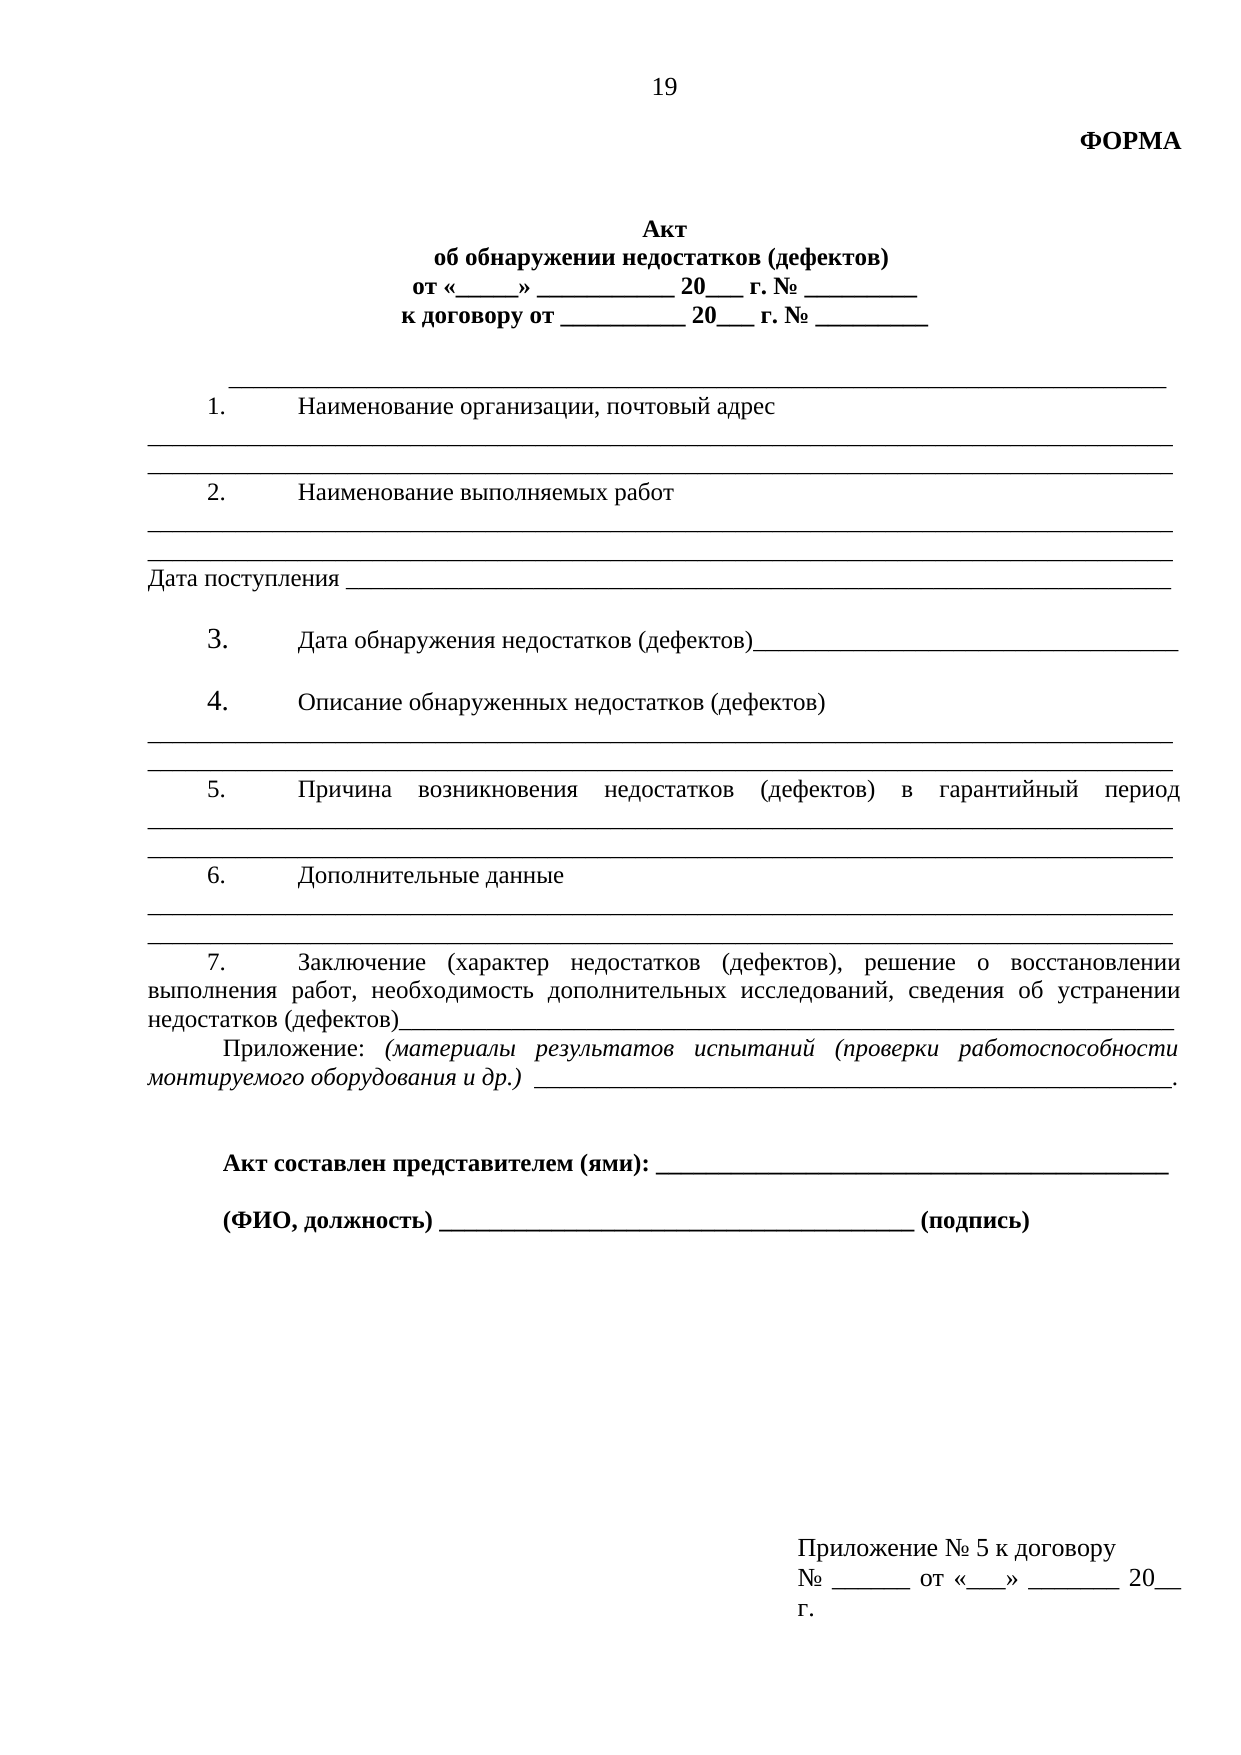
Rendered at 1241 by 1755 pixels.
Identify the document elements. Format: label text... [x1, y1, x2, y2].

text № ______ от «___» _______ 20__ г. [797, 1562, 1181, 1622]
list Заключение (характер недостатков (дефектов), решение о восстановлении выполнения работ, необходимость дополнительных исследований, сведения об устранении недостатков (дефектов)______________________________________________________________ [148, 947, 1181, 1033]
text Акт [148, 214, 1181, 242]
text от «_____» ___________ 20___ г. № _________ [148, 271, 1181, 300]
text ФОРМА [148, 125, 1181, 155]
list Описание обнаруженных недостатков (дефектов) ____________________________________________________________________________________________________________________________________________________________________ [148, 683, 1181, 774]
list Наименование организации, почтовый адрес ____________________________________________________________________________________________________________________________________________________________________ [148, 391, 1181, 477]
text Приложение: (материалы результатов испытаний (проверки работоспособности монтируемого оборудования и др.) ___________________________________________________. [148, 1033, 1181, 1091]
text Приложение № 5 к договору [797, 1532, 1181, 1562]
list Дата обнаружения недостатков (дефектов)__________________________________ [148, 621, 1181, 654]
list Причина возникновения недостатков (дефектов) в гарантийный период ____________________________________________________________________________________________________________________________________________________________________ [148, 774, 1181, 861]
text Акт составлен представителем (ями): _________________________________________ [148, 1148, 1181, 1177]
list Наименование выполняемых работ ____________________________________________________________________________________________________________________________________________________________________Дата поступления __________________________________________________________________ [148, 477, 1181, 592]
list Дополнительные данные ____________________________________________________________________________________________________________________________________________________________________ [148, 861, 1181, 947]
text ___________________________________________________________________________ [207, 362, 1181, 391]
text к договору от __________ 20___ г. № _________ [148, 300, 1181, 329]
text об обнаружении недостатков (дефектов) [148, 242, 1181, 271]
text (ФИО, должность) ______________________________________ (подпись) [148, 1206, 1181, 1234]
